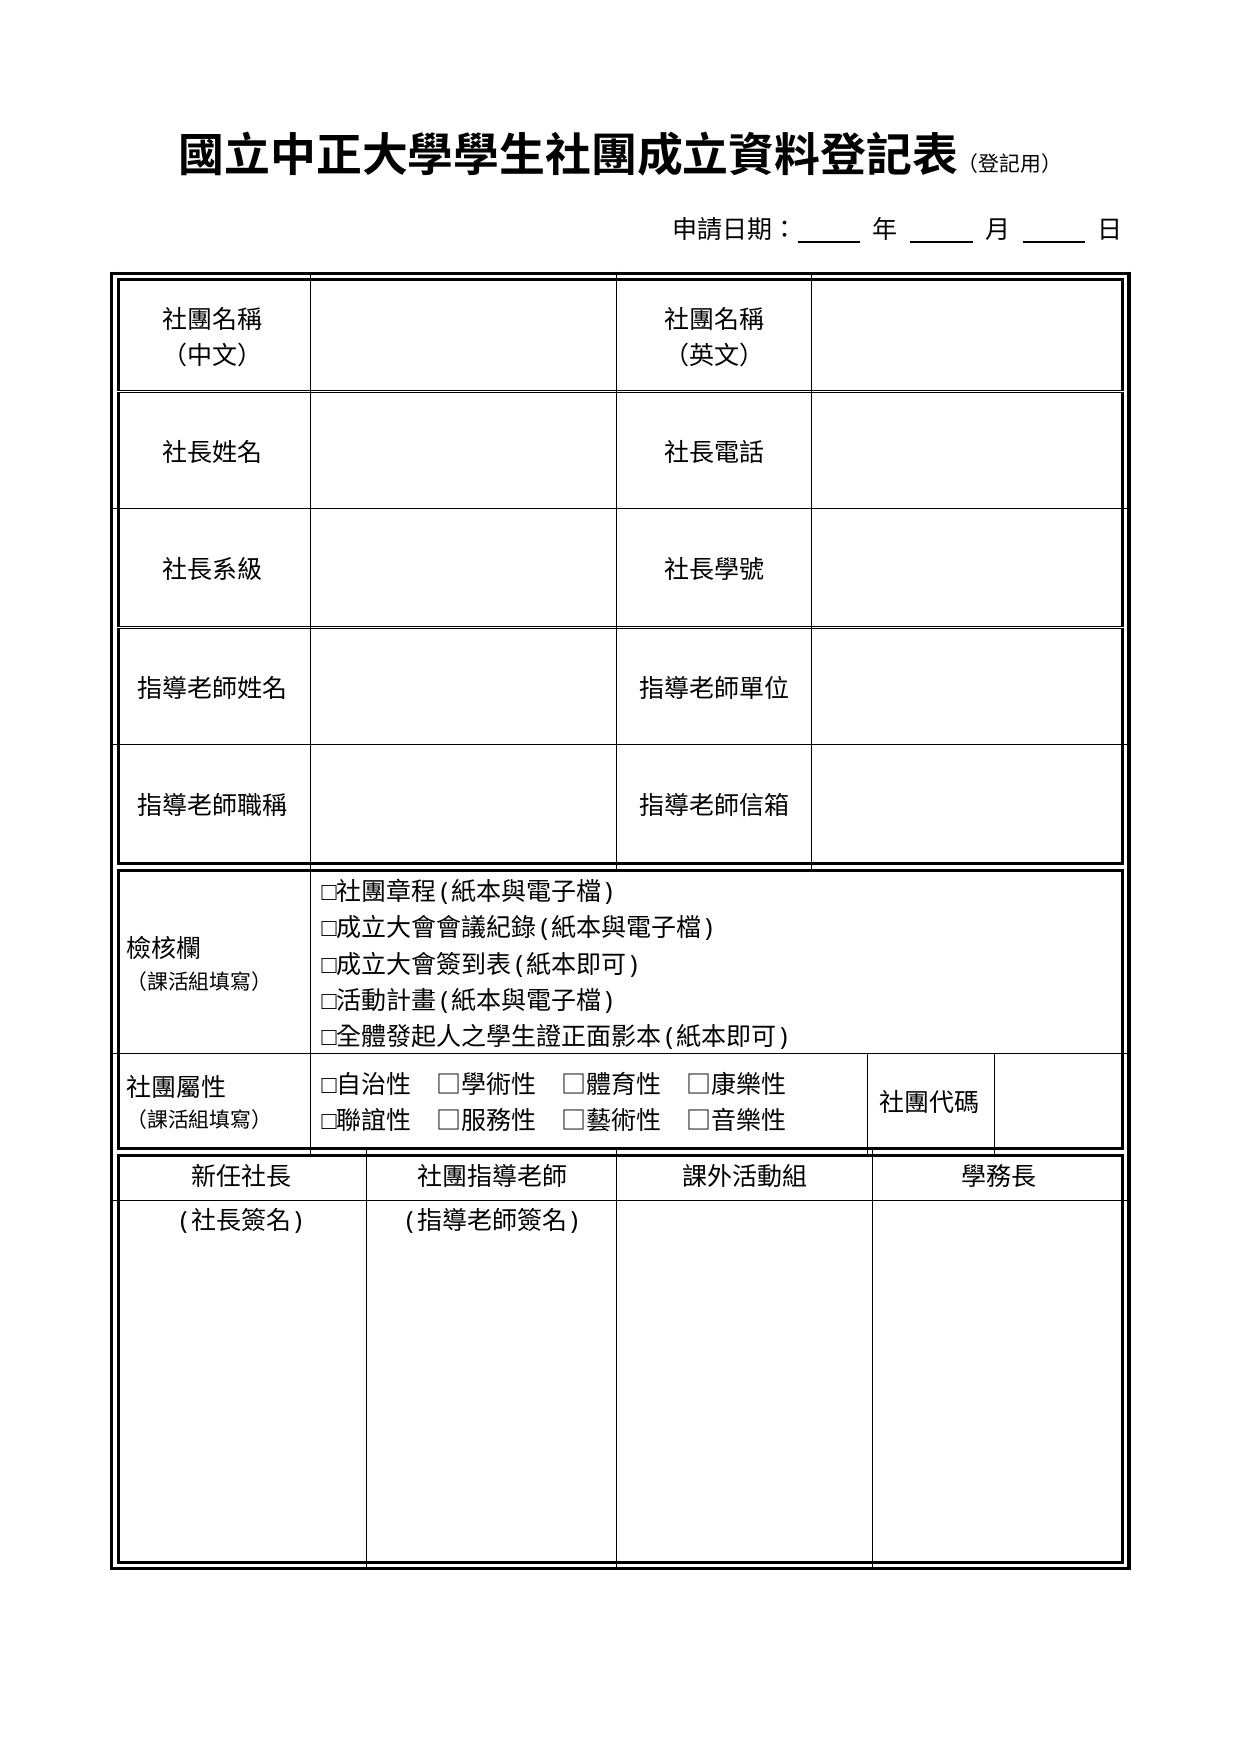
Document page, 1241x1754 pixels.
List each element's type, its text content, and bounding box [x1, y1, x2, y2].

table_cell 社長學號 [617, 509, 811, 626]
table_cell 學務長 [873, 1150, 994, 1154]
table_cell [617, 1150, 867, 1154]
table_cell 社長姓名 [120, 393, 310, 508]
table_cell [812, 862, 1126, 1053]
text 申請日期： 年 月 日 [118, 210, 1122, 246]
table_cell 指導老師信箱 [617, 745, 811, 862]
table_cell 社團指導老師 [367, 1157, 616, 1200]
table_cell 新任社長 [115, 1147, 310, 1200]
table_cell □自治性 □學術性 □體育性 □康樂性 □聯誼性 □服務性 □藝術性 □音樂性 [311, 1054, 867, 1147]
table_cell [873, 1201, 1121, 1561]
table_cell [812, 509, 1121, 626]
table_cell 社長系級 [120, 509, 310, 626]
table_header 社團名稱 （中文） [115, 275, 310, 390]
table_cell [311, 393, 616, 508]
table_cell [812, 745, 1121, 862]
table_cell 新任社長 [120, 1157, 366, 1200]
text 國立中正大學學生社團成立資料登記表（登記用） [118, 118, 1122, 210]
table_cell [311, 629, 616, 744]
table_cell 新任社長 [311, 1150, 366, 1154]
table_cell 社長電話 [617, 393, 811, 508]
table_cell 檢核欄 （課活組填寫） [115, 862, 310, 1053]
table_cell [812, 629, 1121, 744]
table_cell [311, 745, 616, 862]
table_cell 學務長 [873, 1157, 1121, 1200]
table_header [812, 281, 1121, 390]
table_header 社團名稱 （英文） [617, 281, 811, 390]
table_cell 指導老師單位 [617, 629, 811, 744]
table_cell 社團代碼 [868, 1054, 994, 1147]
table_cell 指導老師職稱 [120, 745, 310, 862]
table_cell (社長簽名) [120, 1201, 366, 1561]
table_cell [311, 509, 616, 626]
table_cell 課外活動組 [617, 1157, 872, 1200]
table_cell 社團屬性 （課活組填寫） [120, 1054, 310, 1147]
table_cell [367, 1150, 616, 1154]
table_cell [617, 1201, 872, 1561]
table_header [812, 275, 1126, 390]
table_cell 指導老師姓名 [120, 629, 310, 744]
table_cell 學務長 [995, 1147, 1126, 1200]
table_header [311, 281, 616, 390]
table_cell [995, 1054, 1121, 1147]
table_cell [812, 393, 1121, 508]
table_cell (指導老師簽名) [367, 1201, 616, 1561]
table_cell □社團章程(紙本與電子檔) □成立大會會議紀錄(紙本與電子檔) □成立大會簽到表(紙本即可) □活動計畫(紙本與電子檔) □全體發起人之學生證正面影本(紙本即可) [311, 872, 1121, 1053]
